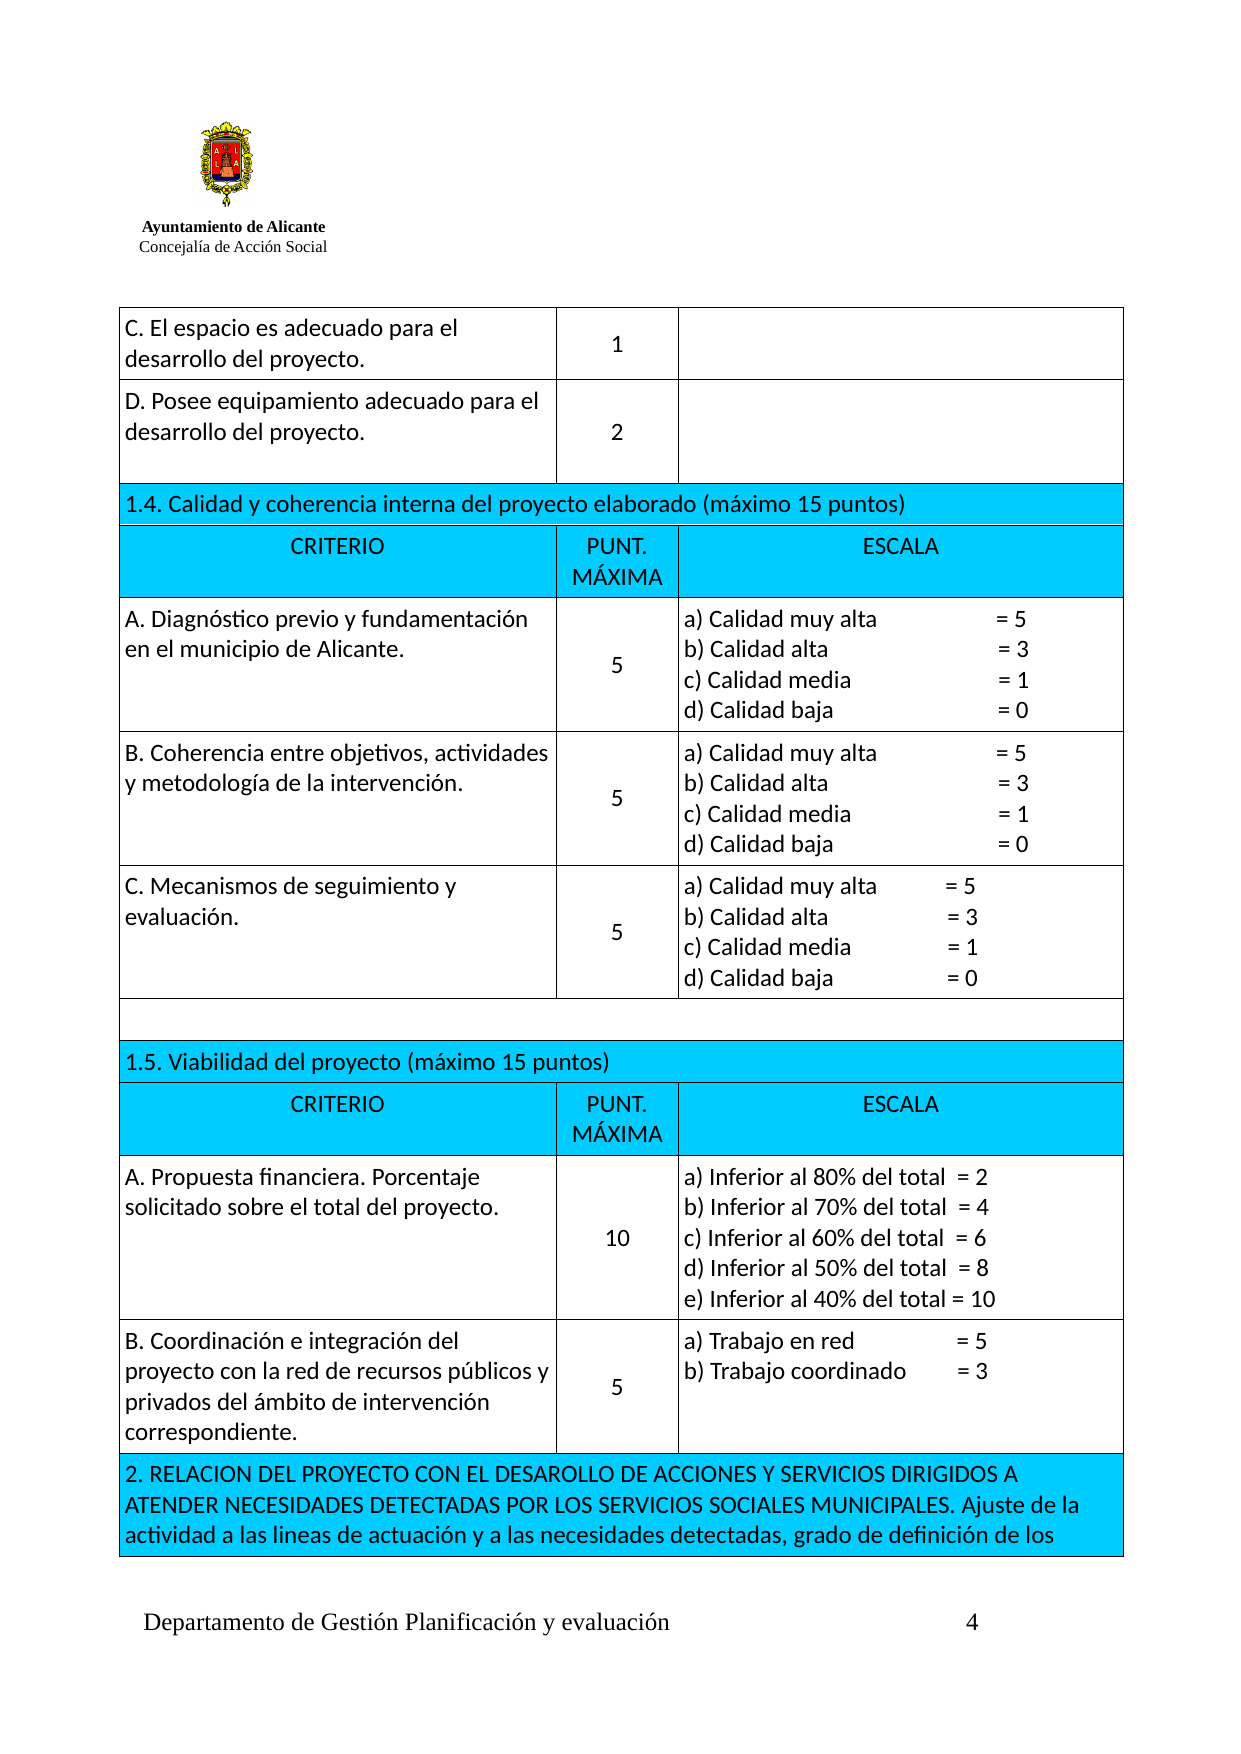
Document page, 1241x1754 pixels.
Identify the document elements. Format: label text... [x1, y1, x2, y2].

table_cell [679, 380, 1123, 482]
table_cell PUNT. MÁXIMA [557, 526, 678, 597]
table_cell D. Posee equipamiento adecuado para el desarrollo del proyecto. [120, 380, 556, 482]
table_cell 5 [557, 1320, 678, 1453]
table_cell [120, 999, 1123, 1040]
table_cell B. Coordinación e integración del proyecto con la red de recursos públicos y privados del ámbito de intervención correspondiente. [120, 1320, 556, 1453]
table_cell 2. RELACION DEL PROYECTO CON EL DESAROLLO DE ACCIONES Y SERVICIOS DIRIGIDOS A ATENDER NECESIDADES DETECTADAS POR LOS SERVICIOS SOCIALES MUNICIPALES. Ajuste de la actividad a las lineas de actuación y a las necesidades detectadas, grado de definición de los [120, 1454, 1123, 1556]
table_cell 1.5. Viabilidad del proyecto (máximo 15 puntos) [120, 1041, 1123, 1082]
table_cell CRITERIO [120, 1083, 556, 1155]
table_cell 5 [557, 598, 678, 731]
table_cell A. Propuesta financiera. Porcentaje solicitado sobre el total del proyecto. [120, 1156, 556, 1319]
table_cell a) Trabajo en red = 5 b) Trabajo coordinado = 3 [679, 1320, 1123, 1453]
table_cell a) Calidad muy alta = 5 b) Calidad alta = 3 c) Calidad media = 1 d) Calidad baja = 0 [679, 598, 1123, 731]
table_cell 1 [557, 308, 678, 379]
table_cell CRITERIO [120, 526, 556, 597]
table_cell B. Coherencia entre objetivos, actividades y metodología de la intervención. [120, 732, 556, 864]
table_cell a) Calidad muy alta = 5 b) Calidad alta = 3 c) Calidad media = 1 d) Calidad baja = 0 [679, 732, 1123, 864]
table_cell a) Calidad muy alta = 5 b) Calidad alta = 3 c) Calidad media = 1 d) Calidad baja = 0 [679, 866, 1123, 998]
table_cell ESCALA [679, 1083, 1123, 1155]
table_cell PUNT. MÁXIMA [557, 1083, 678, 1155]
table_cell ESCALA [679, 526, 1123, 597]
table_cell C. El espacio es adecuado para el desarrollo del proyecto. [120, 308, 556, 379]
table_cell 5 [557, 732, 678, 864]
table_cell C. Mecanismos de seguimiento y evaluación. [120, 866, 556, 998]
table_cell [679, 308, 1123, 379]
table_cell 2 [557, 380, 678, 482]
table_cell a) Inferior al 80% del total = 2 b) Inferior al 70% del total = 4 c) Inferior al 60% del total = 6 d) Inferior al 50% del total = 8 e) Inferior al 40% del total = 10 [679, 1156, 1123, 1319]
table_cell 1.4. Calidad y coherencia interna del proyecto elaborado (máximo 15 puntos) [120, 484, 1123, 524]
table_cell A. Diagnóstico previo y fundamentación en el municipio de Alicante. [120, 598, 556, 731]
table_cell 5 [557, 866, 678, 998]
table_cell 10 [557, 1156, 678, 1319]
